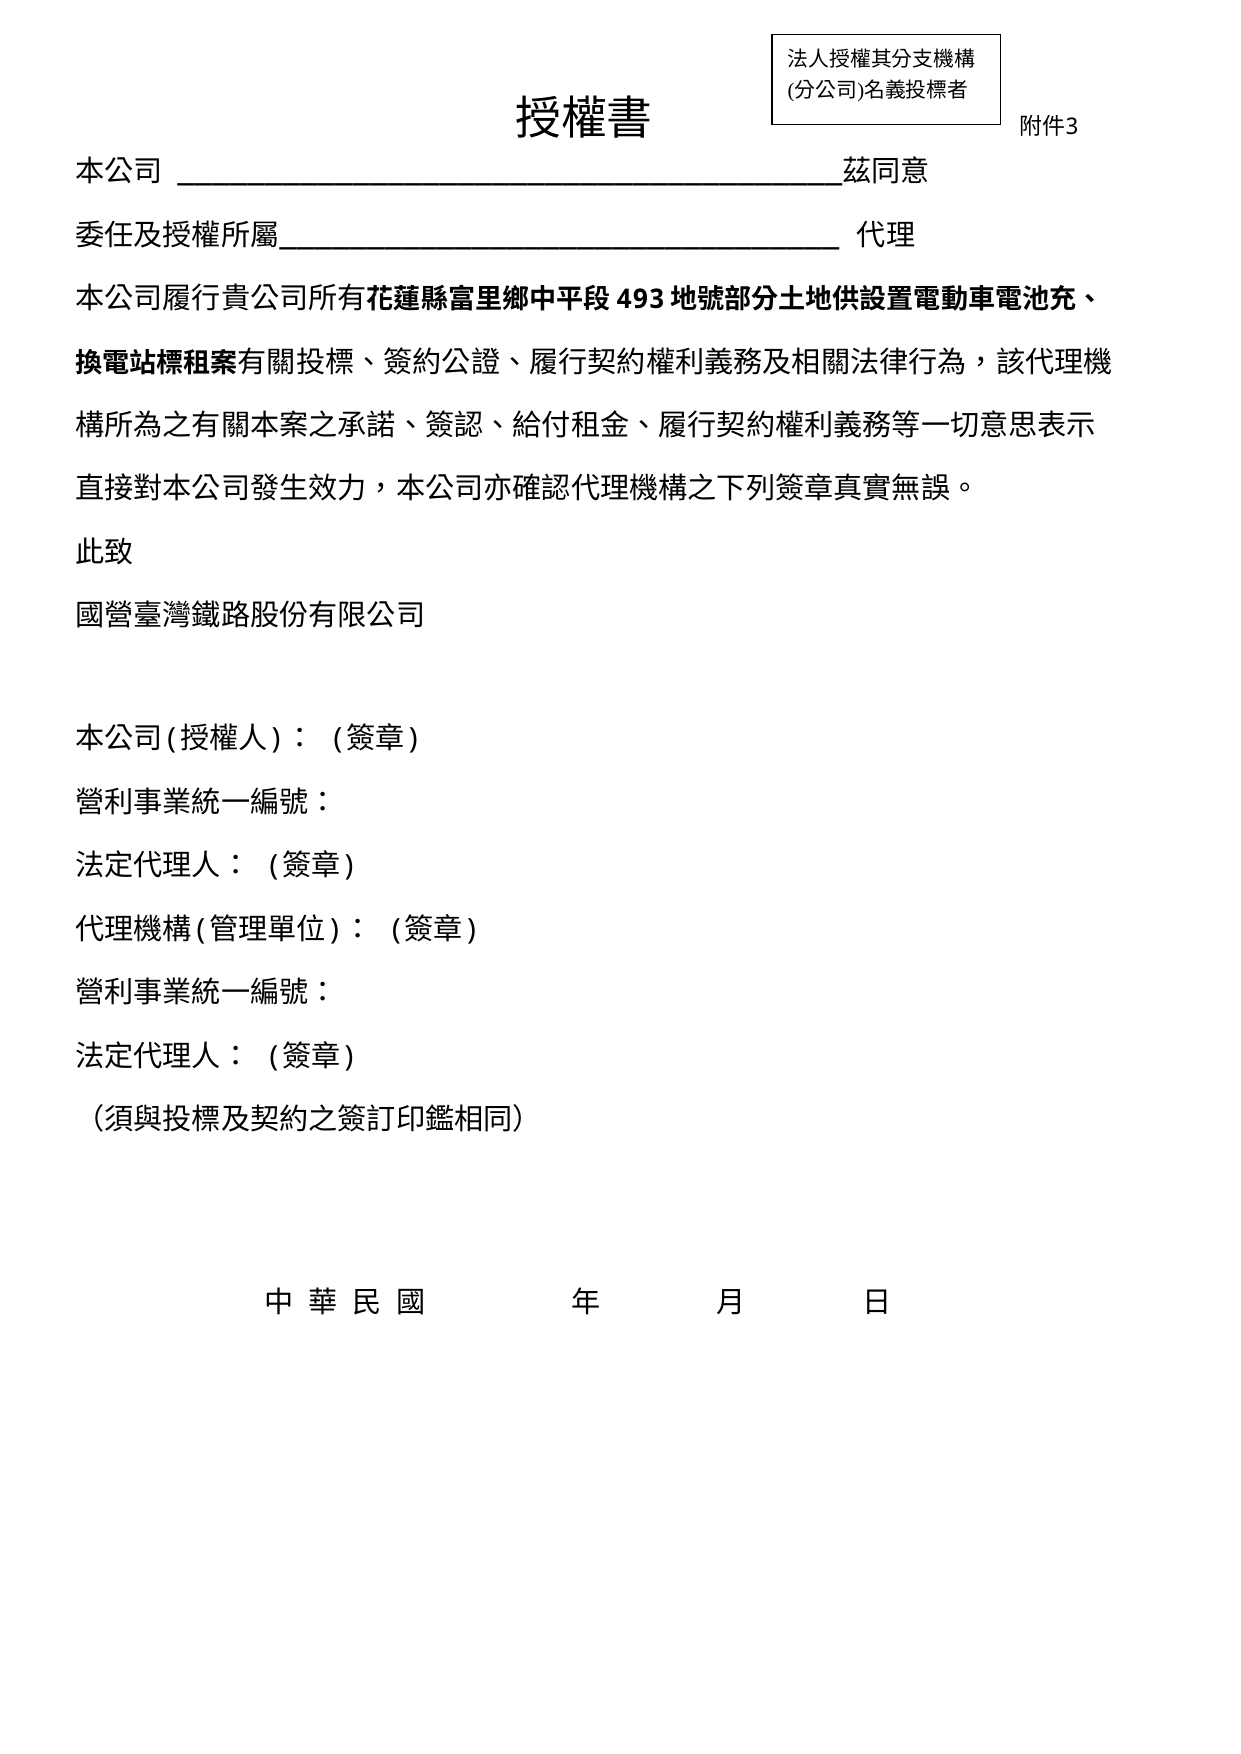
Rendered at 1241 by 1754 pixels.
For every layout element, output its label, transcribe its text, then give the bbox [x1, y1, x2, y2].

text 本公司(授權人)： (簽章) [75, 715, 1125, 757]
text 法定代理人： (簽章) [75, 842, 1125, 884]
text 營利事業統一編號： [75, 969, 1125, 1011]
text 此致 [75, 528, 1125, 571]
text 中 華 民 國 年 月 日 [75, 1278, 1125, 1321]
text 代理機構(管理單位)： (簽章) [75, 905, 1125, 948]
text 本公司履行貴公司所有花蓮縣富里鄉中平段493地號部分土地供設置電動車電池充、換電站標租案有關投標、簽約公證、履行契約權利義務及相關法律行為，該代理機構所為之有關本案之承諾、簽認、給付租金、履行契約權利義務等一切意思表示直接對本公司發生效力，本公司亦確認代理機構之下列簽章真實無誤。 [75, 275, 1119, 507]
text （須與投標及契約之簽訂印鑑相同） [75, 1096, 1125, 1138]
text 本公司 ______________________________________茲同意 [75, 148, 1125, 190]
text 營利事業統一編號： [75, 778, 1125, 821]
text 法定代理人： (簽章) [75, 1032, 1125, 1075]
text 授權書 附件3 [75, 81, 1125, 148]
text 國營臺灣鐵路股份有限公司 [75, 592, 1125, 634]
text 委任及授權所屬________________________________ 代理 [75, 211, 1125, 254]
text 法人授權其分支機構(分公司)名義投標者 [787, 43, 985, 103]
